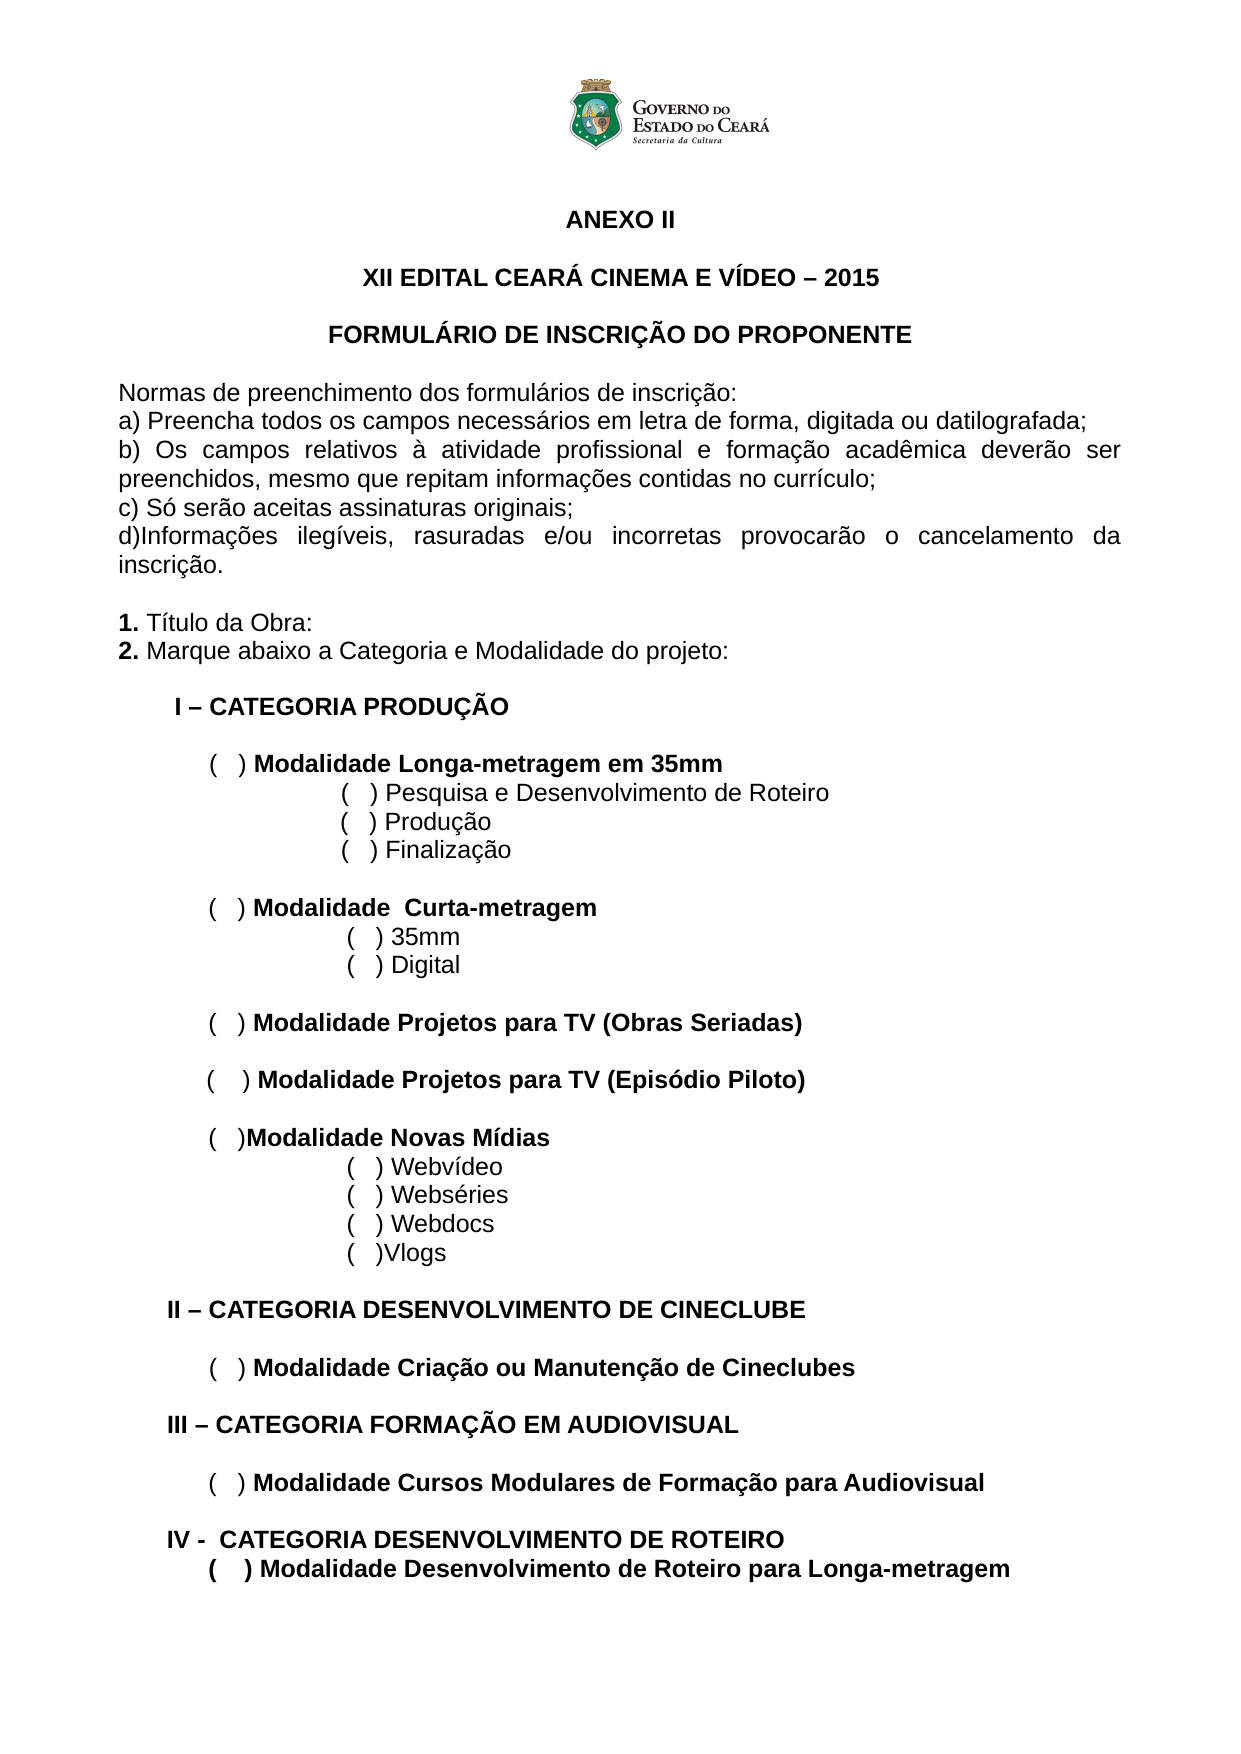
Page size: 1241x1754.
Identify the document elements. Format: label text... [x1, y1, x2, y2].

text ANEXO II [118, 205, 1122, 234]
text ( ) Pesquisa e Desenvolvimento de Roteiro [174, 778, 1122, 806]
picture [569, 79, 770, 151]
text ( ) Modalidade Longa-metragem em 35mm [174, 749, 1122, 778]
text c) Só serão aceitas assinaturas originais; [118, 493, 1122, 521]
text XII EDITAL CEARÁ CINEMA E VÍDEO – 2015 [120, 263, 1122, 291]
text ( )Vlogs [249, 1238, 1122, 1266]
text ( ) Modalidade Projetos para TV (Obras Seriadas) [118, 1008, 1122, 1036]
text IV - CATEGORIA DESENVOLVIMENTO DE ROTEIRO [118, 1525, 1122, 1554]
text ( ) Modalidade Curta-metragem [118, 893, 1122, 921]
text ( )Modalidade Novas Mídias [118, 1123, 1122, 1151]
text ( ) Digital [249, 950, 1122, 979]
text ( ) Modalidade Cursos Modulares de Formação para Audiovisual [118, 1468, 1122, 1496]
text a) Preencha todos os campos necessários em letra de forma, digitada ou datilografada; [118, 406, 1122, 435]
text Normas de preenchimento dos formulários de inscrição: [118, 378, 1122, 406]
text 1. Título da Obra: [118, 608, 1122, 636]
text III – CATEGORIA FORMAÇÃO EM AUDIOVISUAL [118, 1410, 1122, 1439]
subtitle FORMULÁRIO DE INSCRIÇÃO DO PROPONENTE [118, 320, 1122, 349]
text II – CATEGORIA DESENVOLVIMENTO DE CINECLUBE [118, 1295, 1122, 1324]
text d)Informações ilegíveis, rasuradas e/ou incorretas provocarão o cancelamento da inscrição. [118, 521, 1122, 579]
text ( ) Webvídeo [249, 1151, 1122, 1180]
text b) Os campos relativos à atividade profissional e formação acadêmica deverão ser preenchidos, mesmo que repitam informações contidas no currículo; [118, 435, 1122, 493]
text ( ) Modalidade Criação ou Manutenção de Cineclubes [118, 1353, 1122, 1381]
text ( ) Modalidade Desenvolvimento de Roteiro para Longa-metragem [118, 1554, 1122, 1583]
text ( ) Webdocs [249, 1209, 1122, 1238]
text ( ) 35mm [249, 921, 1122, 950]
text ( ) Modalidade Projetos para TV (Episódio Piloto) [118, 1065, 1122, 1094]
text ( ) Finalização [174, 835, 1122, 864]
text ( ) Webséries [249, 1180, 1122, 1209]
text ( ) Produção [118, 806, 1122, 835]
text I – CATEGORIA PRODUÇÃO [174, 691, 1122, 720]
text 2. Marque abaixo a Categoria e Modalidade do projeto: [118, 636, 1122, 665]
